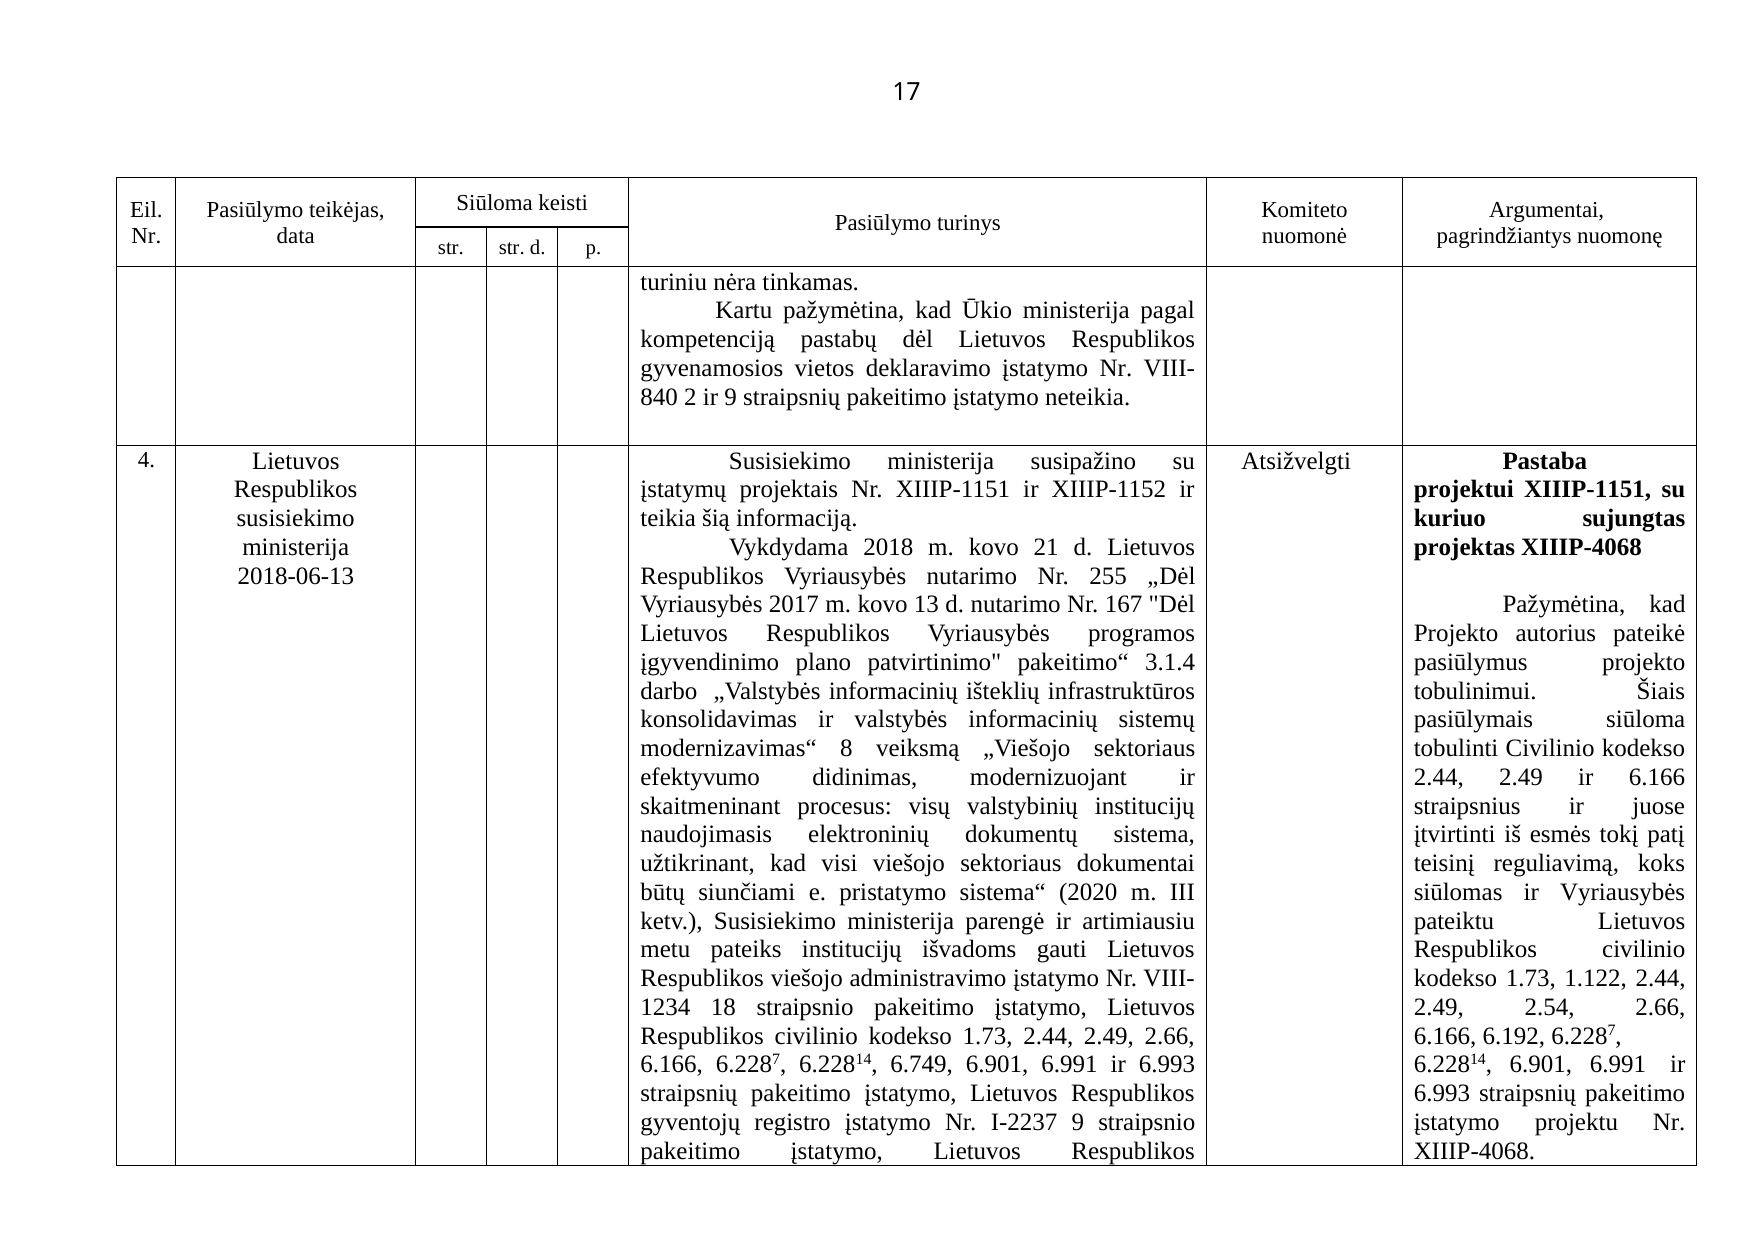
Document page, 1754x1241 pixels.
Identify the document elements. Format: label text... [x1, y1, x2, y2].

table_cell [416, 267, 486, 445]
table_cell [117, 267, 175, 445]
table_cell [558, 446, 628, 1164]
table_cell Susisiekimo ministerija susipažino su įstatymų projektais Nr. XIIIP-1151 ir XIIIP-1152 ir teikia šią informaciją. Vykdydama 2018 m. kovo 21 d. Lietuvos Respublikos Vyriausybės nutarimo Nr. 255 „Dėl Vyriausybės 2017 m. kovo 13 d. nutarimo Nr. 167 "Dėl Lietuvos Respublikos Vyriausybės programos įgyvendinimo plano patvirtinimo" pakeitimo“ 3.1.4 darbo „Valstybės informacinių išteklių infrastruktūros konsolidavimas ir valstybės informacinių sistemų modernizavimas“ 8 veiksmą „Viešojo sektoriaus efektyvumo didinimas, modernizuojant ir skaitmeninant procesus: visų valstybinių institucijų naudojimasis elektroninių dokumentų sistema, užtikrinant, kad visi viešojo sektoriaus dokumentai būtų siunčiami e. pristatymo sistema“ (2020 m. III ketv.), Susisiekimo ministerija parengė ir artimiausiu metu pateiks institucijų išvadoms gauti Lietuvos Respublikos viešojo administravimo įstatymo Nr. VIII-1234 18 straipsnio pakeitimo įstatymo, Lietuvos Respublikos civilinio kodekso 1.73, 2.44, 2.49, 2.66, 6.166, 6.2287, 6.22814, 6.749, 6.901, 6.991 ir 6.993 straipsnių pakeitimo įstatymo, Lietuvos Respublikos gyventojų registro įstatymo Nr. I-2237 9 straipsnio pakeitimo įstatymo, Lietuvos Respublikos [629, 446, 1206, 1164]
table_cell [487, 267, 557, 445]
table_header Eil. Nr. [117, 178, 175, 266]
table_header Argumentai, pagrindžiantys nuomonę [1403, 178, 1696, 266]
table_cell [558, 267, 628, 445]
table_cell [416, 446, 486, 1164]
table_cell p. [558, 228, 628, 266]
table_cell turiniu nėra tinkamas. Kartu pažymėtina, kad Ūkio ministerija pagal kompetenciją pastabų dėl Lietuvos Respublikos gyvenamosios vietos deklaravimo įstatymo Nr. VIII-840 2 ir 9 straipsnių pakeitimo įstatymo neteikia. [629, 267, 1206, 445]
table_header Pasiūlymo teikėjas, data [176, 178, 415, 266]
table_header Komiteto nuomonė [1207, 178, 1402, 266]
table_cell str. [416, 228, 486, 266]
table_header Pasiūlymo turinys [629, 178, 1206, 266]
table_cell [1207, 267, 1402, 445]
table_cell [487, 446, 557, 1164]
table_cell Atsižvelgti [1207, 446, 1402, 1164]
table_cell Lietuvos Respublikos susisiekimo ministerija 2018-06-13 [176, 446, 415, 1164]
table_cell str. d. [487, 228, 557, 266]
table_header Siūloma keisti [416, 178, 628, 226]
table_cell 4. [117, 446, 175, 1164]
table_cell Pastaba projektui XIIIP-1151, su kuriuo sujungtas projektas XIIIP-4068 Pažymėtina, kad Projekto autorius pateikė pasiūlymus projekto tobulinimui. Šiais pasiūlymais siūloma tobulinti Civilinio kodekso 2.44, 2.49 ir 6.166 straipsnius ir juose įtvirtinti iš esmės tokį patį teisinį reguliavimą, koks siūlomas ir Vyriausybės pateiktu Lietuvos Respublikos civilinio kodekso 1.73, 1.122, 2.44, 2.49, 2.54, 2.66, 6.166, 6.192, 6.2287, 6.22814, 6.901, 6.991 ir 6.993 straipsnių pakeitimo įstatymo projektu Nr. XIIIP-4068. Atsižvelgiant į Projektui XIIIP-1151 gautas pastabas ir pasiūlymus, projektas patobulintas iš esmės ir sujungtas su Projektu XIIIP-4068 (teikiamas patobulintas jungtinis projektas Nr. XIIIP-4068(2)). [1403, 267, 1696, 445]
table_cell [176, 267, 415, 445]
